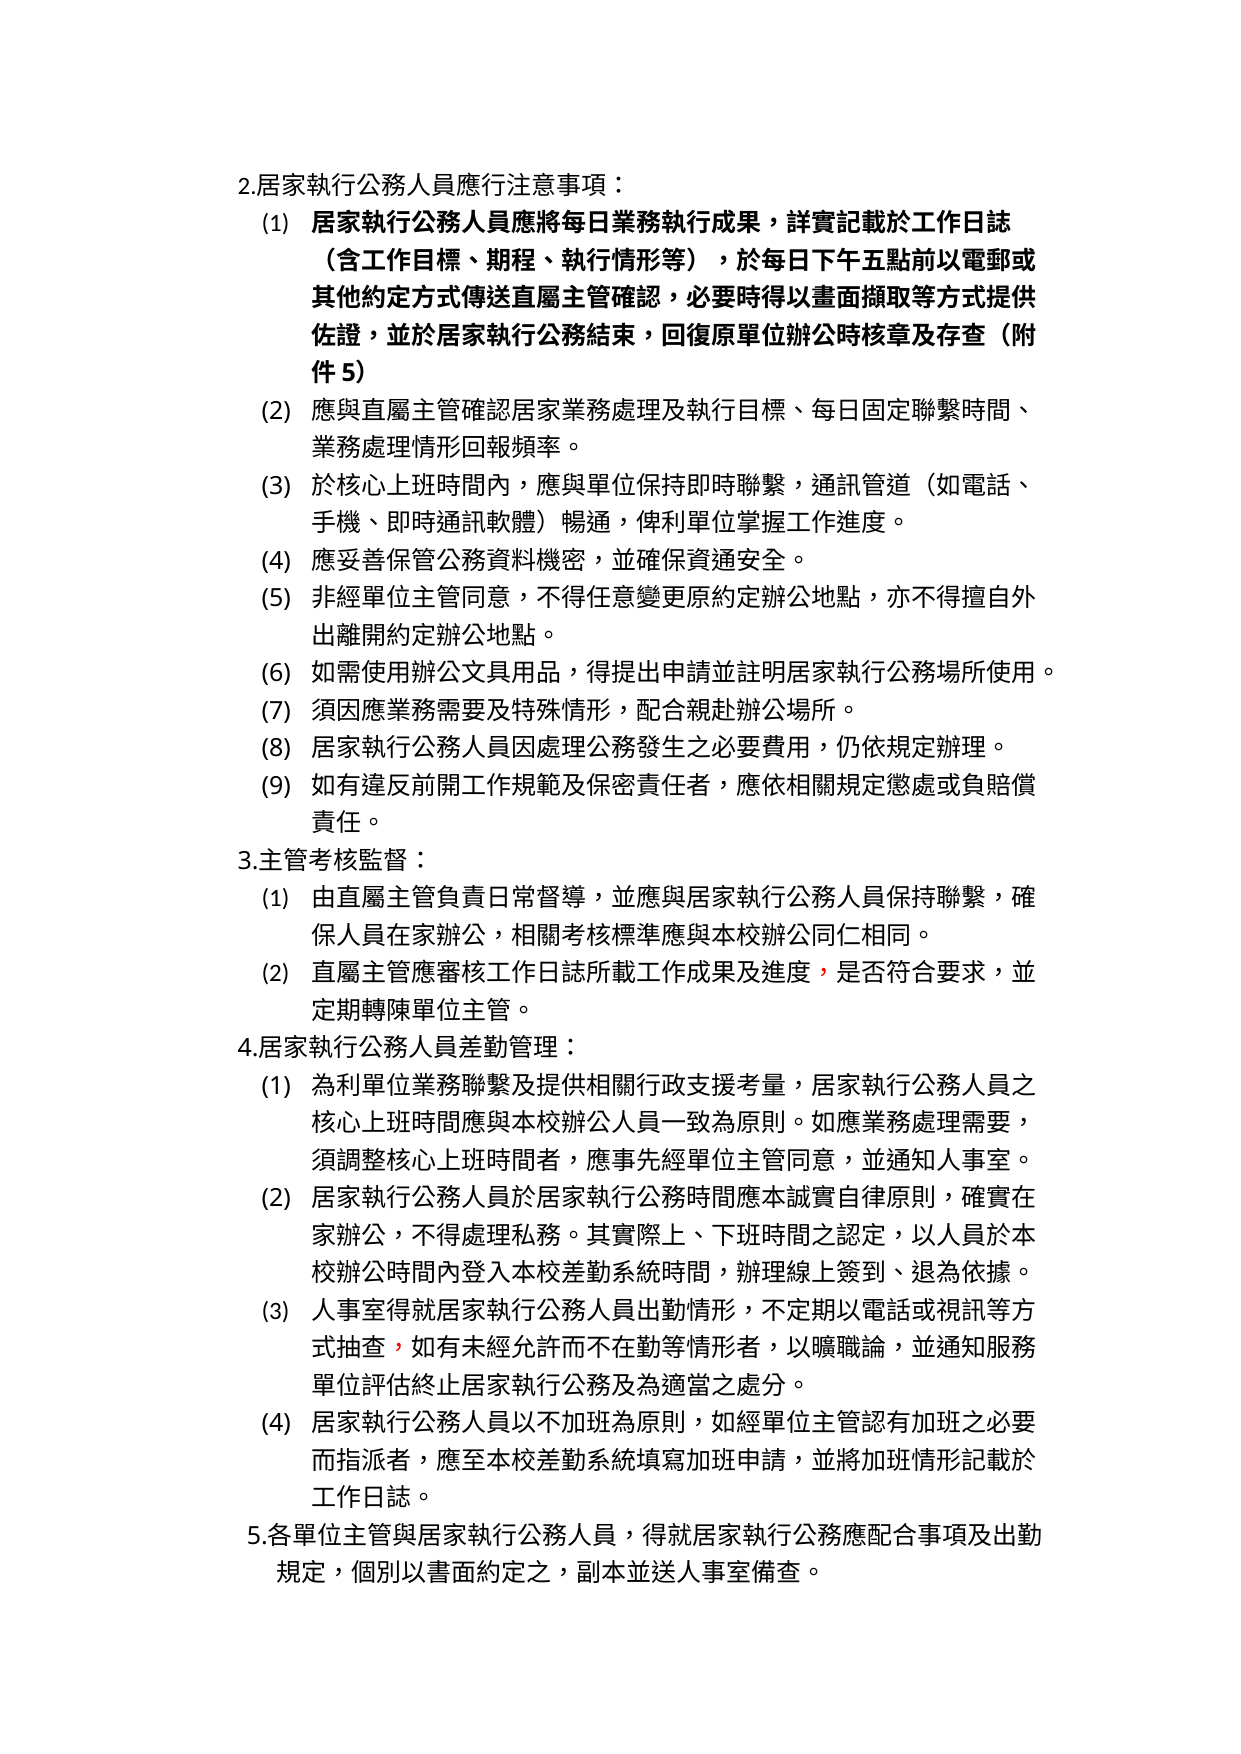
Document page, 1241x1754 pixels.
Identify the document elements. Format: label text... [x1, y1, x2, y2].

list 主管考核監督： [237, 839, 1053, 877]
list 直屬主管應審核工作日誌所載工作成果及進度，是否符合要求，並定期轉陳單位主管。 [261, 952, 1053, 1027]
list 居家執行公務人員應將每日業務執行成果，詳實記載於工作日誌（含工作目標、期程、執行情形等），於每日下午五點前以電郵或其他約定方式傳送直屬主管確認，必要時得以畫面擷取等方式提供佐證，並於居家執行公務結束，回復原單位辦公時核章及存查（附件5） [261, 202, 1053, 389]
list 各單位主管與居家執行公務人員，得就居家執行公務應配合事項及出勤規定，個別以書面約定之，副本並送人事室備查。 [247, 1514, 1053, 1589]
list 於核心上班時間內，應與單位保持即時聯繫，通訊管道（如電話、手機、即時通訊軟體）暢通，俾利單位掌握工作進度。 [261, 464, 1053, 539]
list 居家執行公務人員應行注意事項： [237, 164, 1053, 202]
list 由直屬主管負責日常督導，並應與居家執行公務人員保持聯繫，確保人員在家辦公，相關考核標準應與本校辦公同仁相同。 [261, 877, 1053, 952]
list 非經單位主管同意，不得任意變更原約定辦公地點，亦不得擅自外出離開約定辦公地點。 [261, 577, 1053, 652]
list 應妥善保管公務資料機密，並確保資通安全。 [261, 539, 1053, 577]
list 為利單位業務聯繫及提供相關行政支援考量，居家執行公務人員之核心上班時間應與本校辦公人員一致為原則。如應業務處理需要，須調整核心上班時間者，應事先經單位主管同意，並通知人事室。 [261, 1064, 1053, 1177]
list 應與直屬主管確認居家業務處理及執行目標、每日固定聯繫時間、業務處理情形回報頻率。 [261, 389, 1053, 464]
list 如需使用辦公文具用品，得提出申請並註明居家執行公務場所使用。 [261, 652, 1053, 689]
list 如有違反前開工作規範及保密責任者，應依相關規定懲處或負賠償責任。 [261, 764, 1053, 839]
list 須因應業務需要及特殊情形，配合親赴辦公場所。 [261, 689, 1053, 727]
list 居家執行公務人員以不加班為原則，如經單位主管認有加班之必要而指派者，應至本校差勤系統填寫加班申請，並將加班情形記載於工作日誌。 [261, 1402, 1053, 1514]
list 居家執行公務人員差勤管理： [237, 1027, 1053, 1064]
list 居家執行公務人員因處理公務發生之必要費用，仍依規定辦理。 [261, 727, 1053, 764]
list 居家執行公務人員於居家執行公務時間應本誠實自律原則，確實在家辦公，不得處理私務。其實際上、下班時間之認定，以人員於本校辦公時間內登入本校差勤系統時間，辦理線上簽到、退為依據。 [261, 1177, 1053, 1289]
list 人事室得就居家執行公務人員出勤情形，不定期以電話或視訊等方式抽查，如有未經允許而不在勤等情形者，以曠職論，並通知服務單位評估終止居家執行公務及為適當之處分。 [261, 1289, 1053, 1402]
